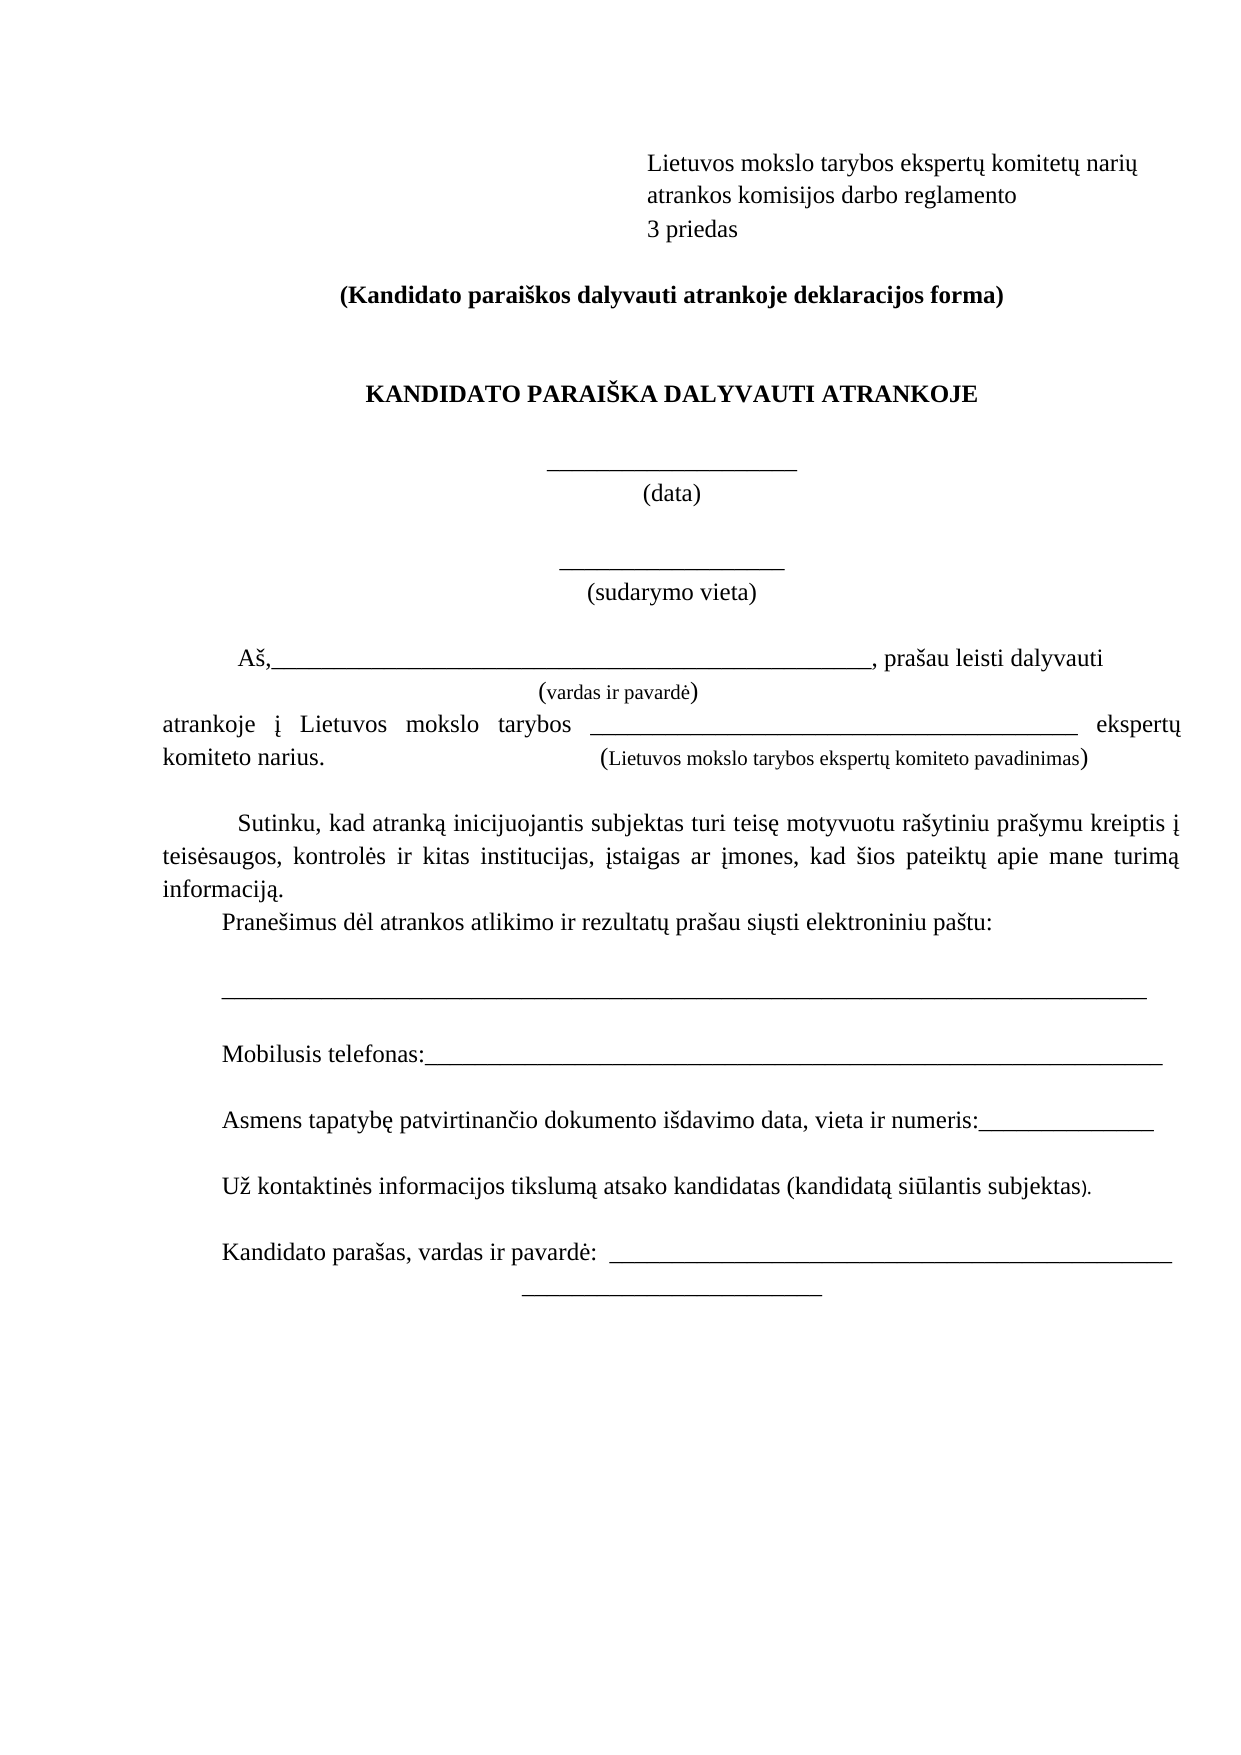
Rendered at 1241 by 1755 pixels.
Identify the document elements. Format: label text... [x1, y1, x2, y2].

text atrankoje į Lietuvos mokslo tarybos _______________________________________ ekspertų komiteto narius. (Lietuvos mokslo tarybos ekspertų komiteto pavadinimas) [162, 709, 1181, 771]
text ________________________ [162, 1270, 1181, 1299]
text Asmens tapatybę patvirtinančio dokumento išdavimo data, vieta ir numeris:______________ [162, 1105, 1181, 1134]
text Pranešimus dėl atrankos atlikimo ir rezultatų prašau siųsti elektroniniu paštu: [162, 907, 1181, 936]
text __________________ [162, 544, 1181, 573]
text Mobilusis telefonas:___________________________________________________________ [162, 1039, 1181, 1068]
text Lietuvos mokslo tarybos ekspertų komitetų narių [162, 148, 1181, 176]
text ____________________ [162, 445, 1181, 473]
text (data) [162, 478, 1181, 507]
text KANDIDATO PARAIŠKA DALYVAUTI ATRANKOJE [162, 379, 1181, 407]
text 3 priedas [162, 214, 1181, 242]
text Už kontaktinės informacijos tikslumą atsako kandidatas (kandidatą siūlantis subjektas). [162, 1171, 1181, 1200]
text Kandidato parašas, vardas ir pavardė: _____________________________________________ [162, 1237, 1181, 1266]
text Aš,________________________________________________, prašau leisti dalyvauti [162, 643, 1181, 672]
text Sutinku, kad atranką inicijuojantis subjektas turi teisę motyvuotu rašytiniu prašymu kreiptis į teisėsaugos, kontrolės ir kitas institucijas, įstaigas ar įmones, kad šios pateiktų apie mane turimą informaciją. [162, 808, 1181, 903]
text (sudarymo vieta) [162, 577, 1181, 606]
text (Kandidato paraiškos dalyvauti atrankoje deklaracijos forma) [162, 280, 1181, 308]
text atrankos komisijos darbo reglamento [162, 181, 1181, 209]
text __________________________________________________________________________ [162, 973, 1181, 1002]
text (vardas ir pavardė) [162, 676, 1181, 705]
